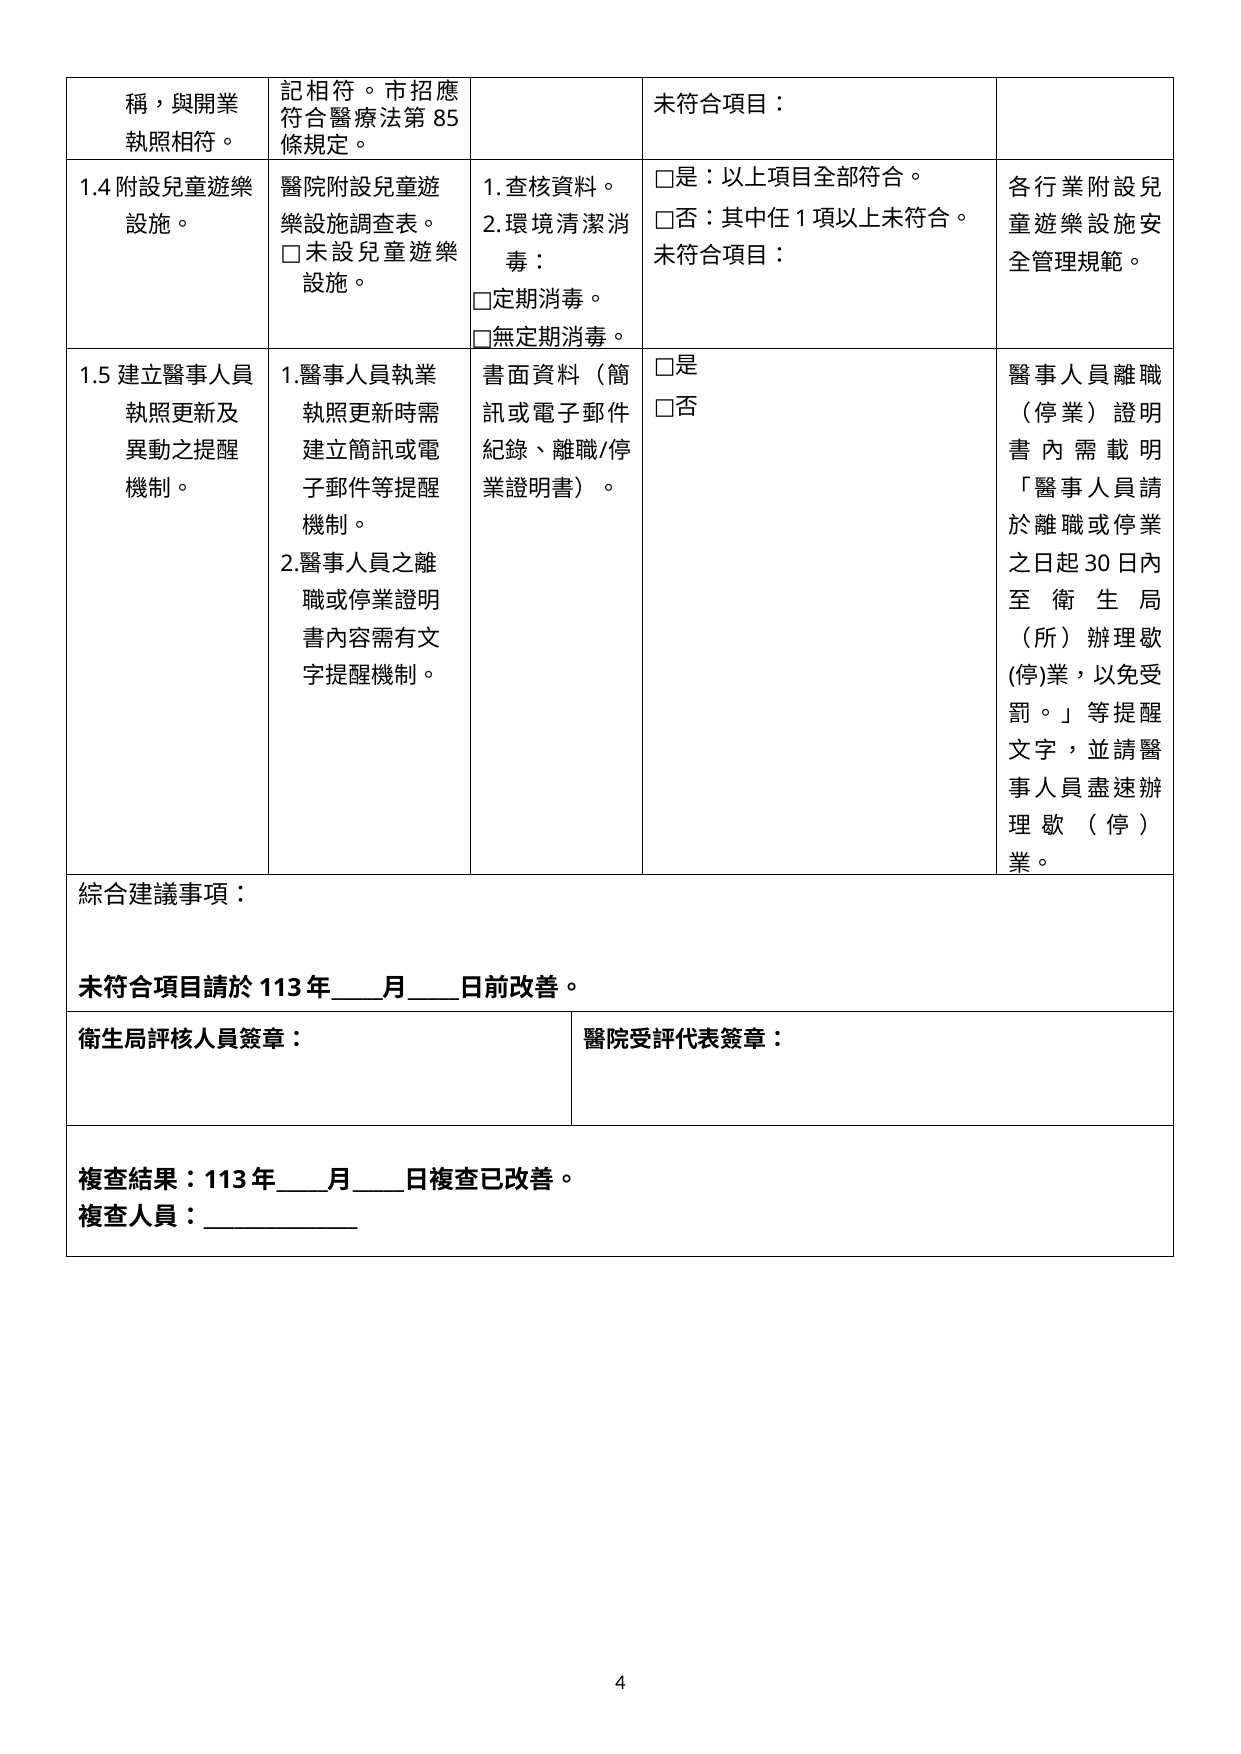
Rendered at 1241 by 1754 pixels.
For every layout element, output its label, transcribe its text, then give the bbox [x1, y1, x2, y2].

table_cell 各行業附設兒童遊樂設施安全管理規範。 [997, 160, 1173, 348]
table_cell 1.醫事人員執業執照更新時需建立簡訊或電子郵件等提醒機制。 2.醫事人員之離職或停業證明書內容需有文字提醒機制。 [269, 349, 470, 874]
table_cell 複查結果：113年_____月_____日複查已改善。 複查人員：_______________ [67, 1126, 1173, 1256]
table_cell 查核資料。 環境清潔消毒： □定期消毒。 □無定期消毒。 [471, 160, 642, 348]
table_cell 醫院附設兒童遊樂設施調查表。 □未設兒童遊樂設施。 [269, 160, 470, 348]
table_cell [997, 78, 1173, 159]
table_cell 衛生局評核人員簽章： [67, 1012, 571, 1125]
table_cell 書面資料（簡訊或電子郵件紀錄、離職/停業證明書）。 [471, 349, 642, 874]
table_cell [471, 78, 642, 159]
table_cell 綜合建議事項： 未符合項目請於113年_____月_____日前改善。 [67, 875, 1173, 1011]
table_cell 1.5 建立醫事人員執照更新及異動之提醒機制。 [67, 349, 268, 874]
table_cell □是：以上項目全部符合。 □否：其中任1項以上未符合。 未符合項目： [643, 160, 996, 348]
table_cell 醫院受評代表簽章： [572, 1012, 1173, 1125]
table_cell 1.4附設兒童遊樂設施。 [67, 160, 268, 348]
table_cell 醫事人員離職（停業）證明書內需載明「醫事人員請於離職或停業之日起30日內至衛生局（所）辦理歇(停)業，以免受罰。」等提醒文字，並請醫事人員盡速辦理歇（停）業。 [997, 349, 1173, 874]
table_cell 記相符。市招應符合醫療法第85條規定。 [269, 78, 470, 159]
table_cell □是 □否 [643, 349, 996, 874]
table_cell 未符合項目： [643, 78, 996, 159]
table_cell 稱，與開業執照相符。 [67, 78, 268, 159]
